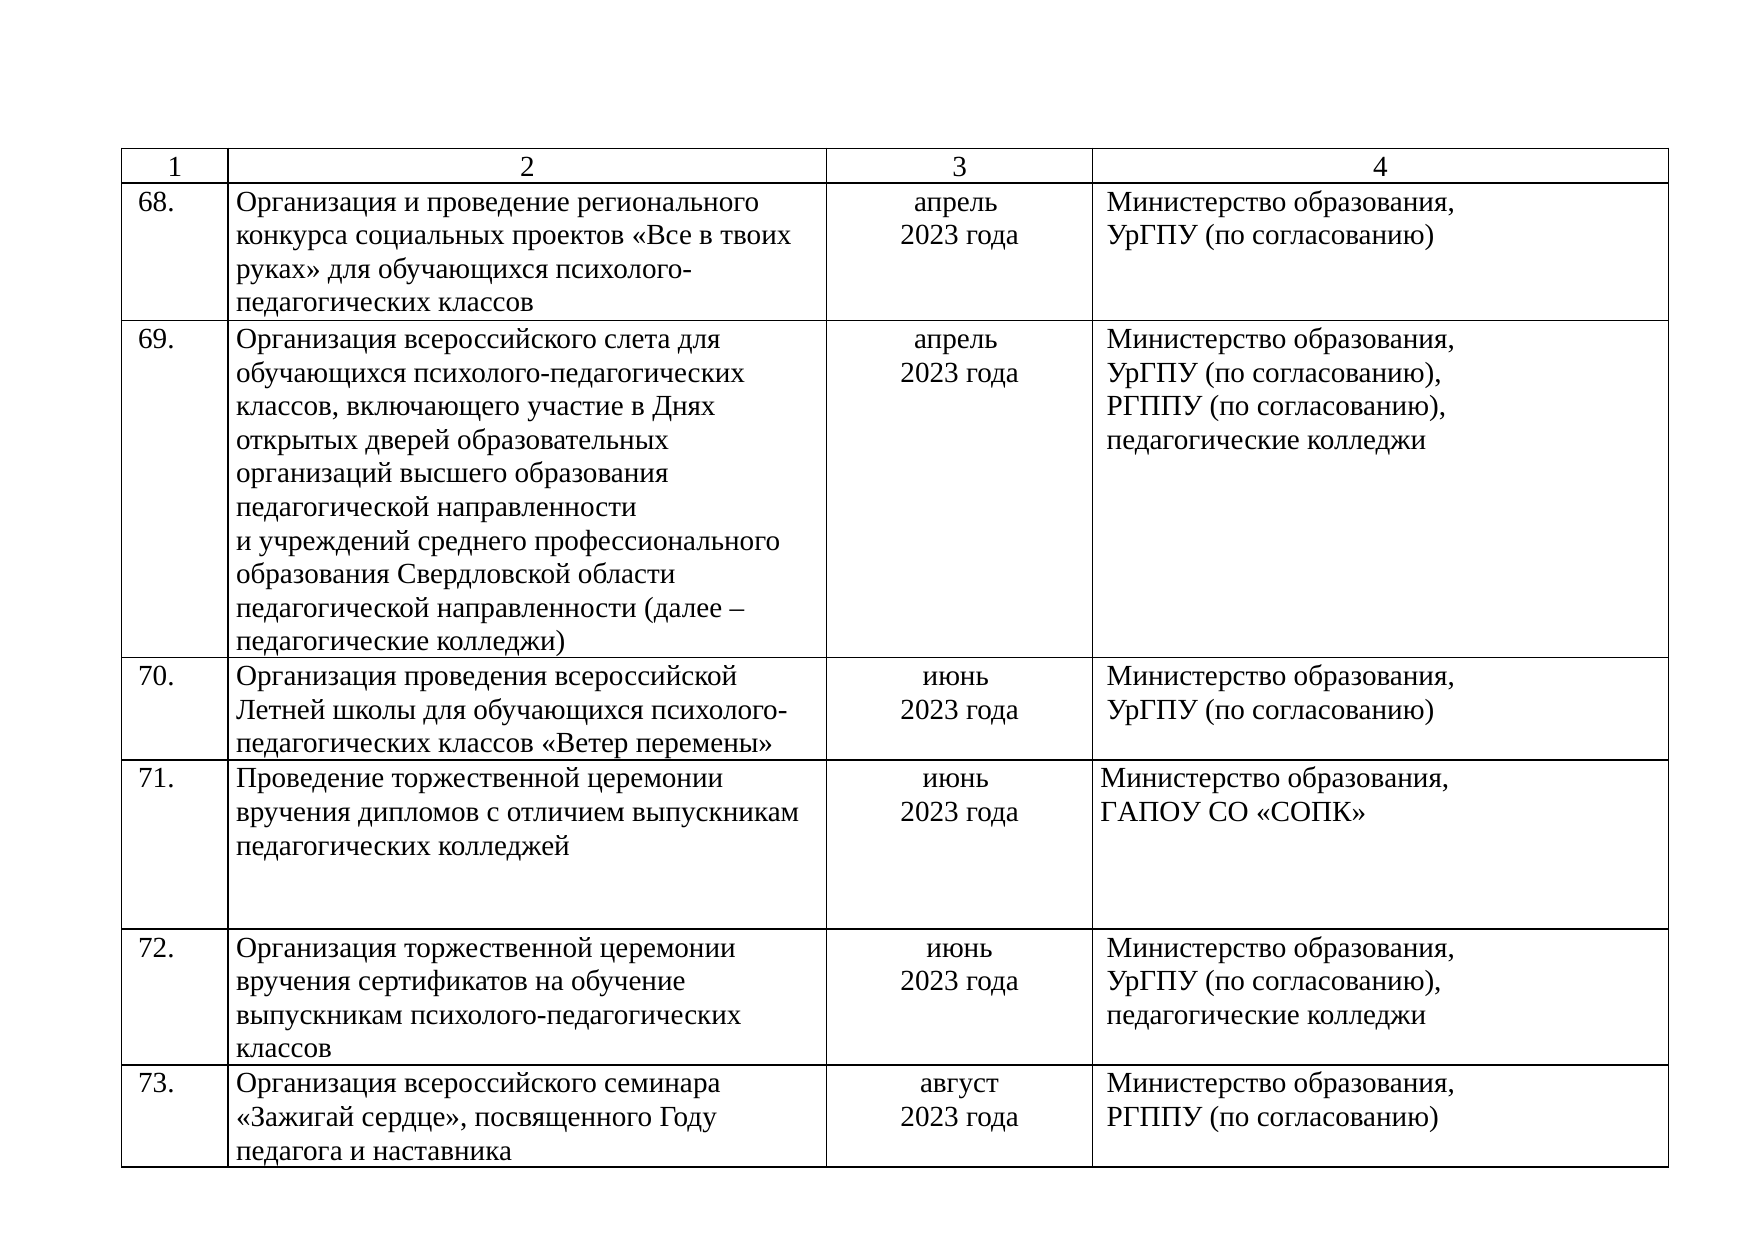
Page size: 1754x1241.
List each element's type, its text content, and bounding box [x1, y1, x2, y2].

table_cell июнь 2023 года [827, 761, 1092, 928]
table_cell Организация всероссийского слета для обучающихся психолого-педагогических классов, включающего участие в Днях открытых дверей образовательных организаций высшего образования педагогической направленности и учреждений среднего профессионального образования Свердловской области педагогической направленности (далее – педагогические колледжи) [229, 321, 826, 657]
table_cell [122, 658, 227, 759]
table_cell Проведение торжественной церемонии вручения дипломов с отличием выпускникам педагогических колледжей [229, 761, 826, 928]
table_cell июнь 2023 года [827, 658, 1092, 759]
table_header 4 [1093, 149, 1668, 182]
table_cell Организация проведения всероссийской Летней школы для обучающихся психолого-педагогических классов «Ветер перемены» [229, 658, 826, 759]
table_cell Министерство образования, УрГПУ (по согласованию) [1093, 658, 1668, 759]
table_cell Организация торжественной церемонии вручения сертификатов на обучение выпускникам психолого-педагогических классов [229, 930, 826, 1064]
table_cell Министерство образования, ГАПОУ СО «СОПК» [1093, 761, 1668, 928]
table_cell Министерство образования, УрГПУ (по согласованию), педагогические колледжи [1093, 930, 1668, 1064]
table_header 2 [229, 149, 826, 182]
table_cell апрель 2023 года [827, 184, 1092, 320]
table_cell Министерство образования, УрГПУ (по согласованию) [1093, 184, 1668, 320]
table_cell [122, 761, 227, 928]
table_cell [122, 930, 227, 1064]
table_cell [122, 184, 227, 320]
table_cell [122, 1066, 227, 1166]
table_cell Министерство образования, УрГПУ (по согласованию), РГППУ (по согласованию), педагогические колледжи [1093, 321, 1668, 657]
table_cell июнь 2023 года [827, 930, 1092, 1064]
table_cell [122, 321, 227, 657]
table_header 3 [827, 149, 1092, 182]
table_cell Организация всероссийского семинара «Зажигай сердце», посвященного Году педагога и наставника [229, 1066, 826, 1166]
table_cell Министерство образования, РГППУ (по согласованию) [1093, 1066, 1668, 1166]
table_header 1 [122, 149, 227, 182]
table_cell август 2023 года [827, 1066, 1092, 1166]
table_cell апрель 2023 года [827, 321, 1092, 657]
table_cell Организация и проведение регионального конкурса социальных проектов «Все в твоих руках» для обучающихся психолого-педагогических классов [229, 184, 826, 320]
